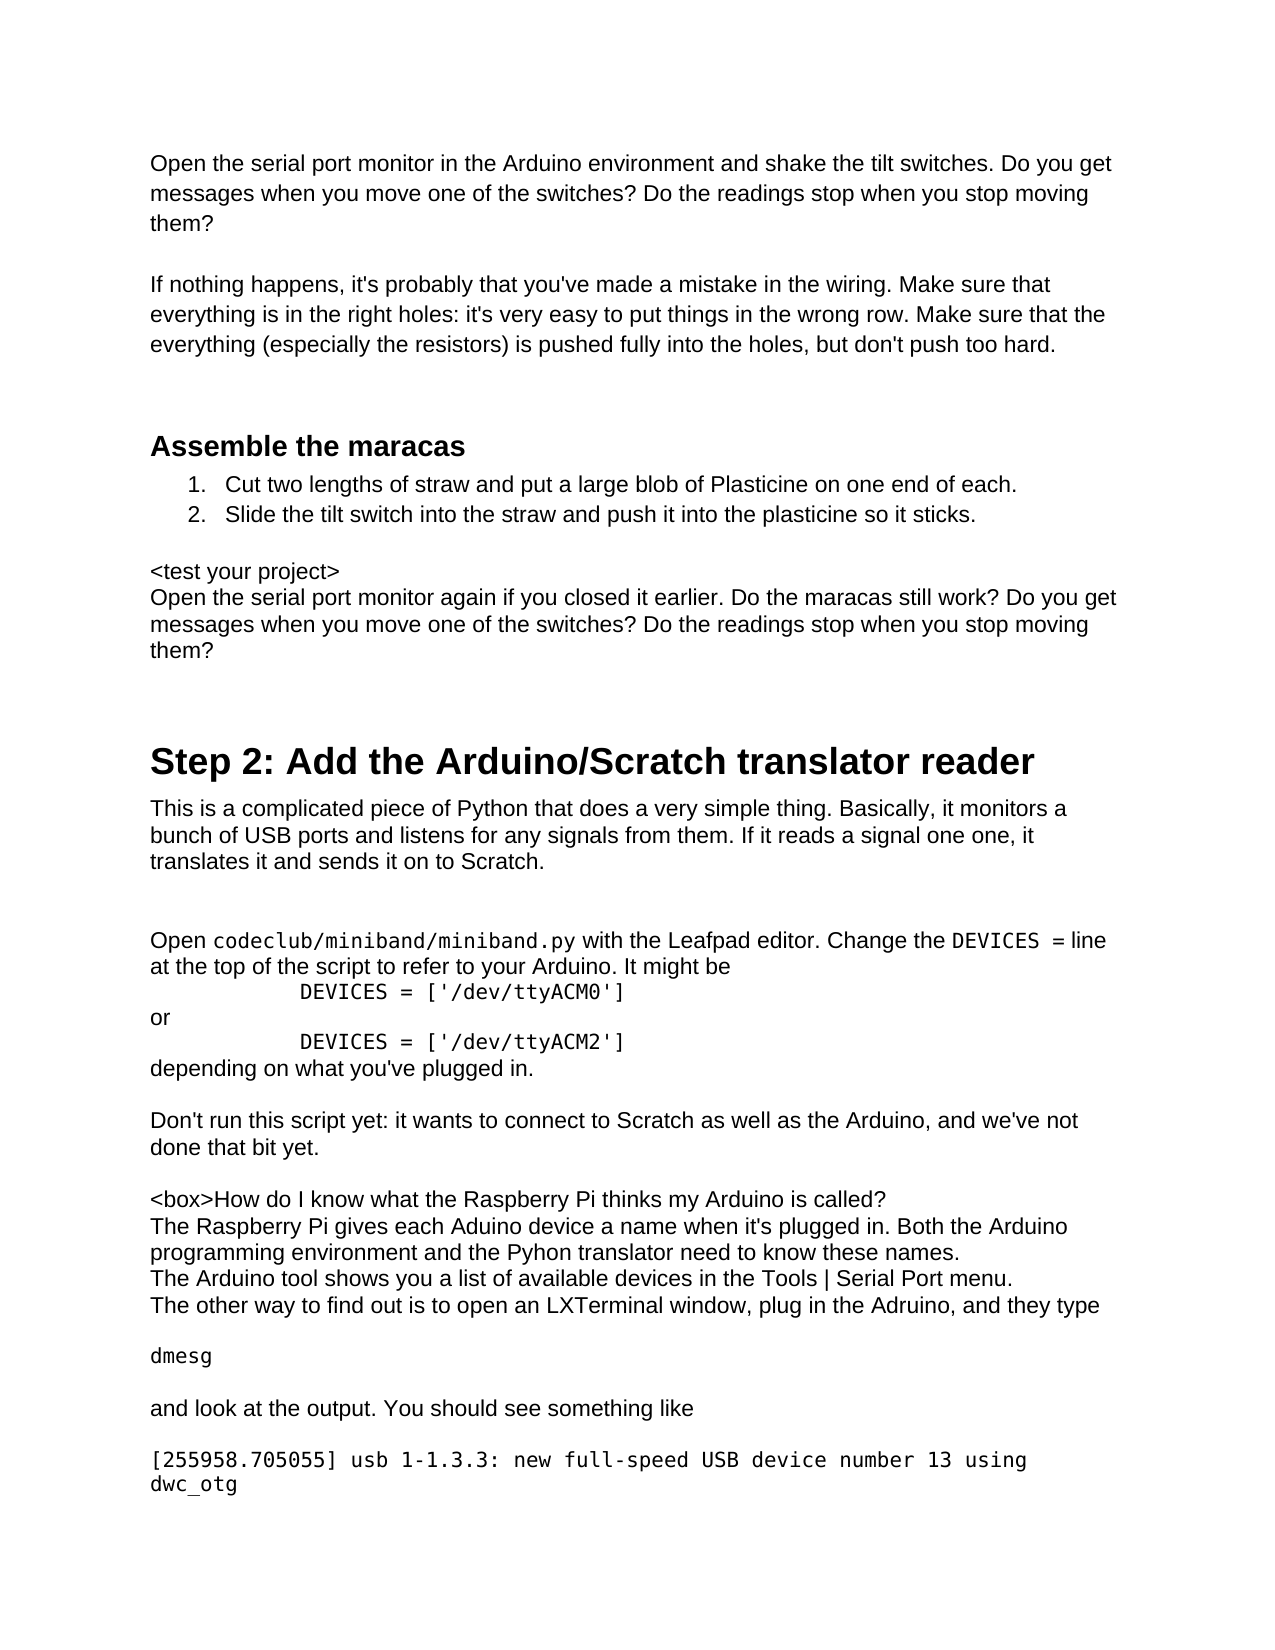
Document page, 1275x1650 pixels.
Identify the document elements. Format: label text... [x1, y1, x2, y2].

text depending on what you've plugged in. [150, 1054, 1125, 1081]
text If nothing happens, it's probably that you've made a mistake in the wiring. Make sure that everything is in the right holes: it's very easy to put things in the wrong row. Make sure that the everything (especially the resistors) is pushed fully into the holes, but don't push too hard. [150, 271, 1125, 358]
text dmesg [150, 1344, 1125, 1369]
subtitle Step 2: Add the Arduino/Scratch translator reader [150, 739, 1125, 783]
text Don't run this script yet: it wants to connect to Scratch as well as the Arduino, and we've not done that bit yet. [150, 1107, 1125, 1160]
list Slide the tilt switch into the straw and push it into the plasticine so it sticks. [187, 501, 1125, 528]
text <test your project> [150, 558, 1125, 584]
text Open the serial port monitor again if you closed it earlier. Do the maracas still work? Do you get messages when you move one of the switches? Do the readings stop when you stop moving them? [150, 584, 1125, 663]
text or [150, 1004, 1125, 1030]
text <box>How do I know what the Raspberry Pi thinks my Arduino is called? [150, 1186, 1125, 1213]
text Open codeclub/miniband/miniband.py with the Leafpad editor. Change the DEVICES = line at the top of the script to refer to your Arduino. It might be [150, 927, 1125, 980]
list Cut two lengths of straw and put a large blob of Plasticine on one end of each. [187, 471, 1125, 497]
text DEVICES = ['/dev/ttyACM2'] [150, 1030, 1125, 1054]
subtitle Assemble the maracas [150, 429, 1125, 463]
text This is a complicated piece of Python that does a very simple thing. Basically, it monitors a bunch of USB ports and listens for any signals from them. If it reads a signal one one, it translates it and sends it on to Scratch. [150, 795, 1125, 874]
text The Arduino tool shows you a list of available devices in the Tools | Serial Port menu. [150, 1265, 1125, 1292]
text [255958.705055] usb 1-1.3.3: new full-speed USB device number 13 using dwc_otg [150, 1448, 1125, 1496]
text The Raspberry Pi gives each Aduino device a name when it's plugged in. Both the Arduino programming environment and the Pyhon translator need to know these names. [150, 1213, 1125, 1265]
text Open the serial port monitor in the Arduino environment and shake the tilt switches. Do you get messages when you move one of the switches? Do the readings stop when you stop moving them? [150, 150, 1125, 237]
text The other way to find out is to open an LXTerminal window, plug in the Adruino, and they type [150, 1292, 1125, 1318]
text and look at the output. You should see something like [150, 1395, 1125, 1421]
text DEVICES = ['/dev/ttyACM0'] [150, 980, 1125, 1004]
